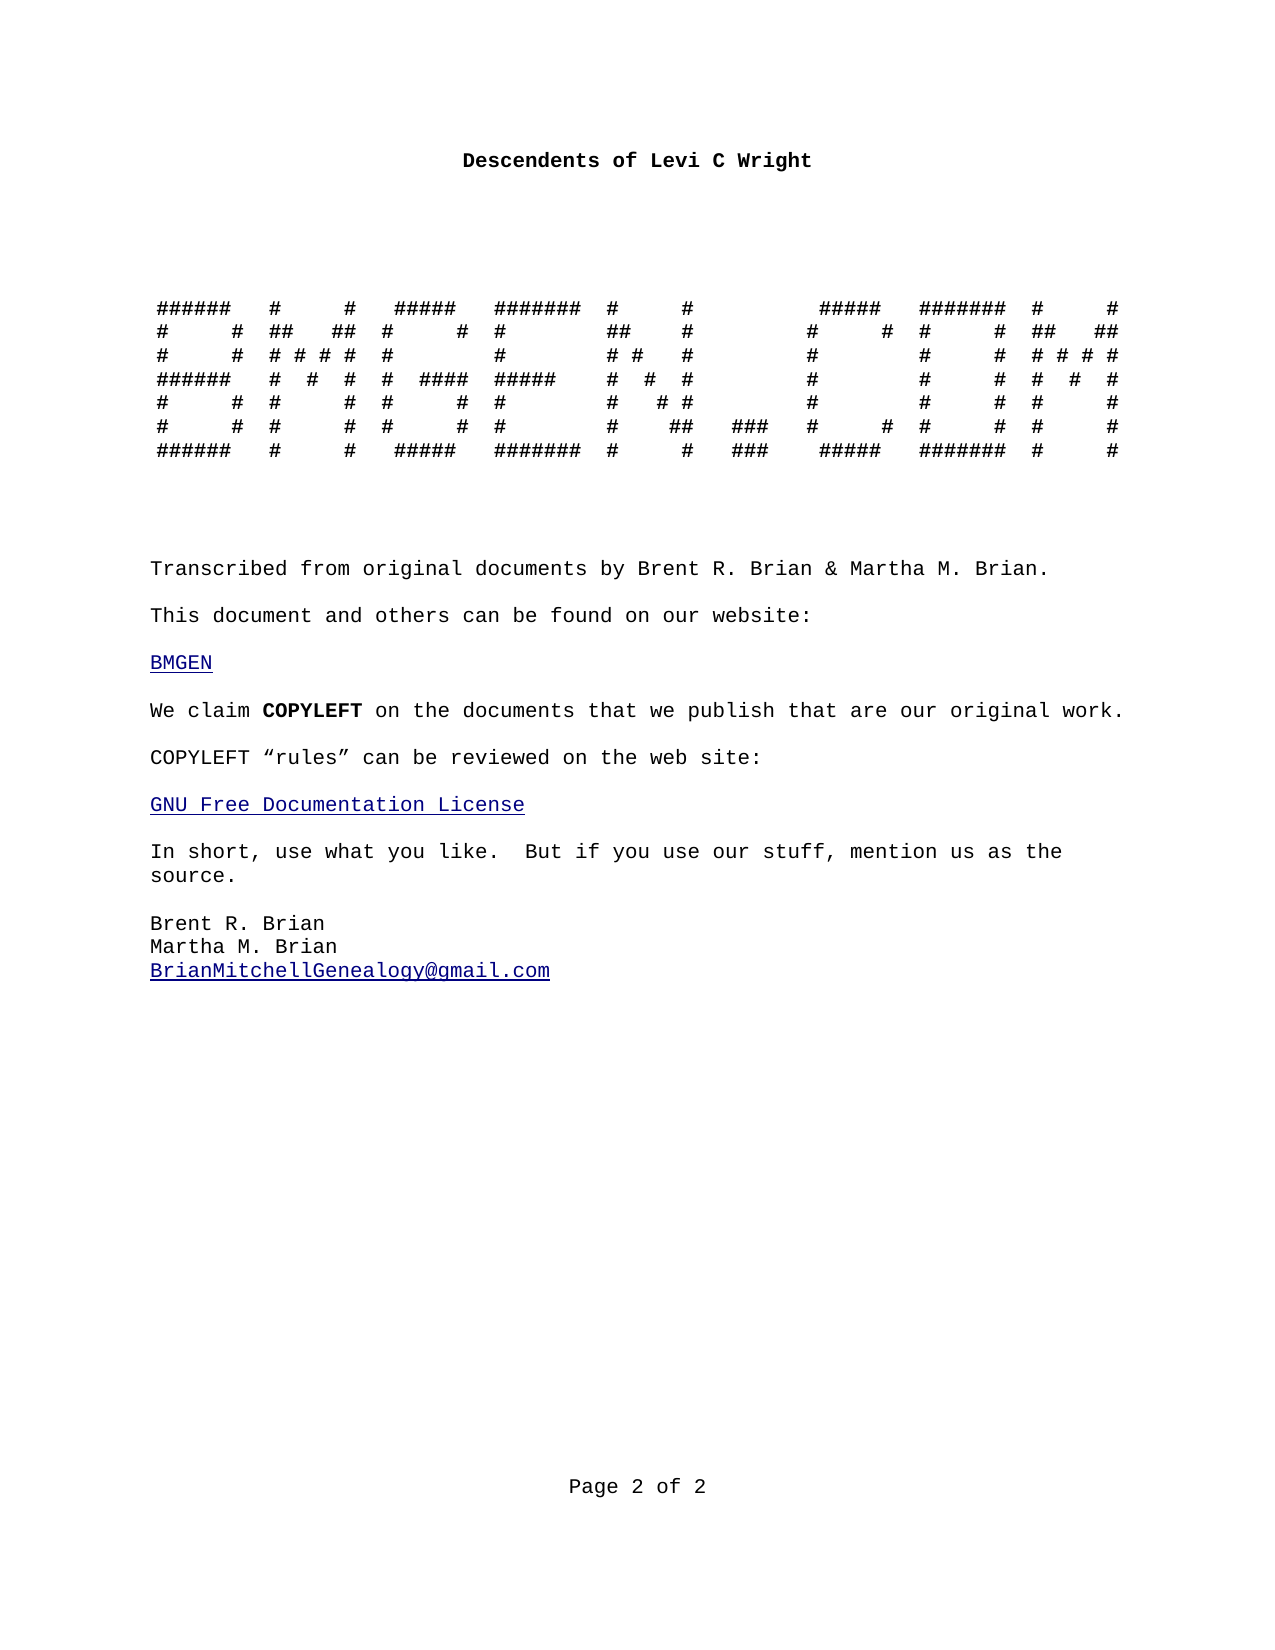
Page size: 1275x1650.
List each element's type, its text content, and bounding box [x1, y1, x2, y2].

text Brent R. Brian [150, 912, 1125, 936]
text ###### # # ##### ####### # # ### ##### ####### # # [150, 439, 1125, 463]
text GNU Free Documentation License [150, 794, 1125, 818]
text ###### # # # # #### ##### # # # # # # # # # [150, 369, 1125, 392]
text Transcribed from original documents by Brent R. Brian & Martha M. Brian. [150, 558, 1125, 581]
text BMGEN [150, 652, 1125, 676]
text Martha M. Brian [150, 936, 1125, 960]
text We claim COPYLEFT on the documents that we publish that are our original work. [150, 700, 1125, 723]
text # # # # # # # # # # # # # # # # # # [150, 345, 1125, 369]
text In short, use what you like. But if you use our stuff, mention us as the source. [150, 842, 1125, 889]
text BrianMitchellGenealogy@gmail.com [150, 960, 1125, 983]
text # # # # # # # # ## ### # # # # # # [150, 416, 1125, 439]
text # # # # # # # # # # # # # # # [150, 392, 1125, 416]
text COPYLEFT “rules” can be reviewed on the web site: [150, 747, 1125, 771]
text This document and others can be found on our website: [150, 605, 1125, 629]
text # # ## ## # # # ## # # # # # ## ## [150, 321, 1125, 345]
text ###### # # ##### ####### # # ##### ####### # # [150, 298, 1125, 321]
